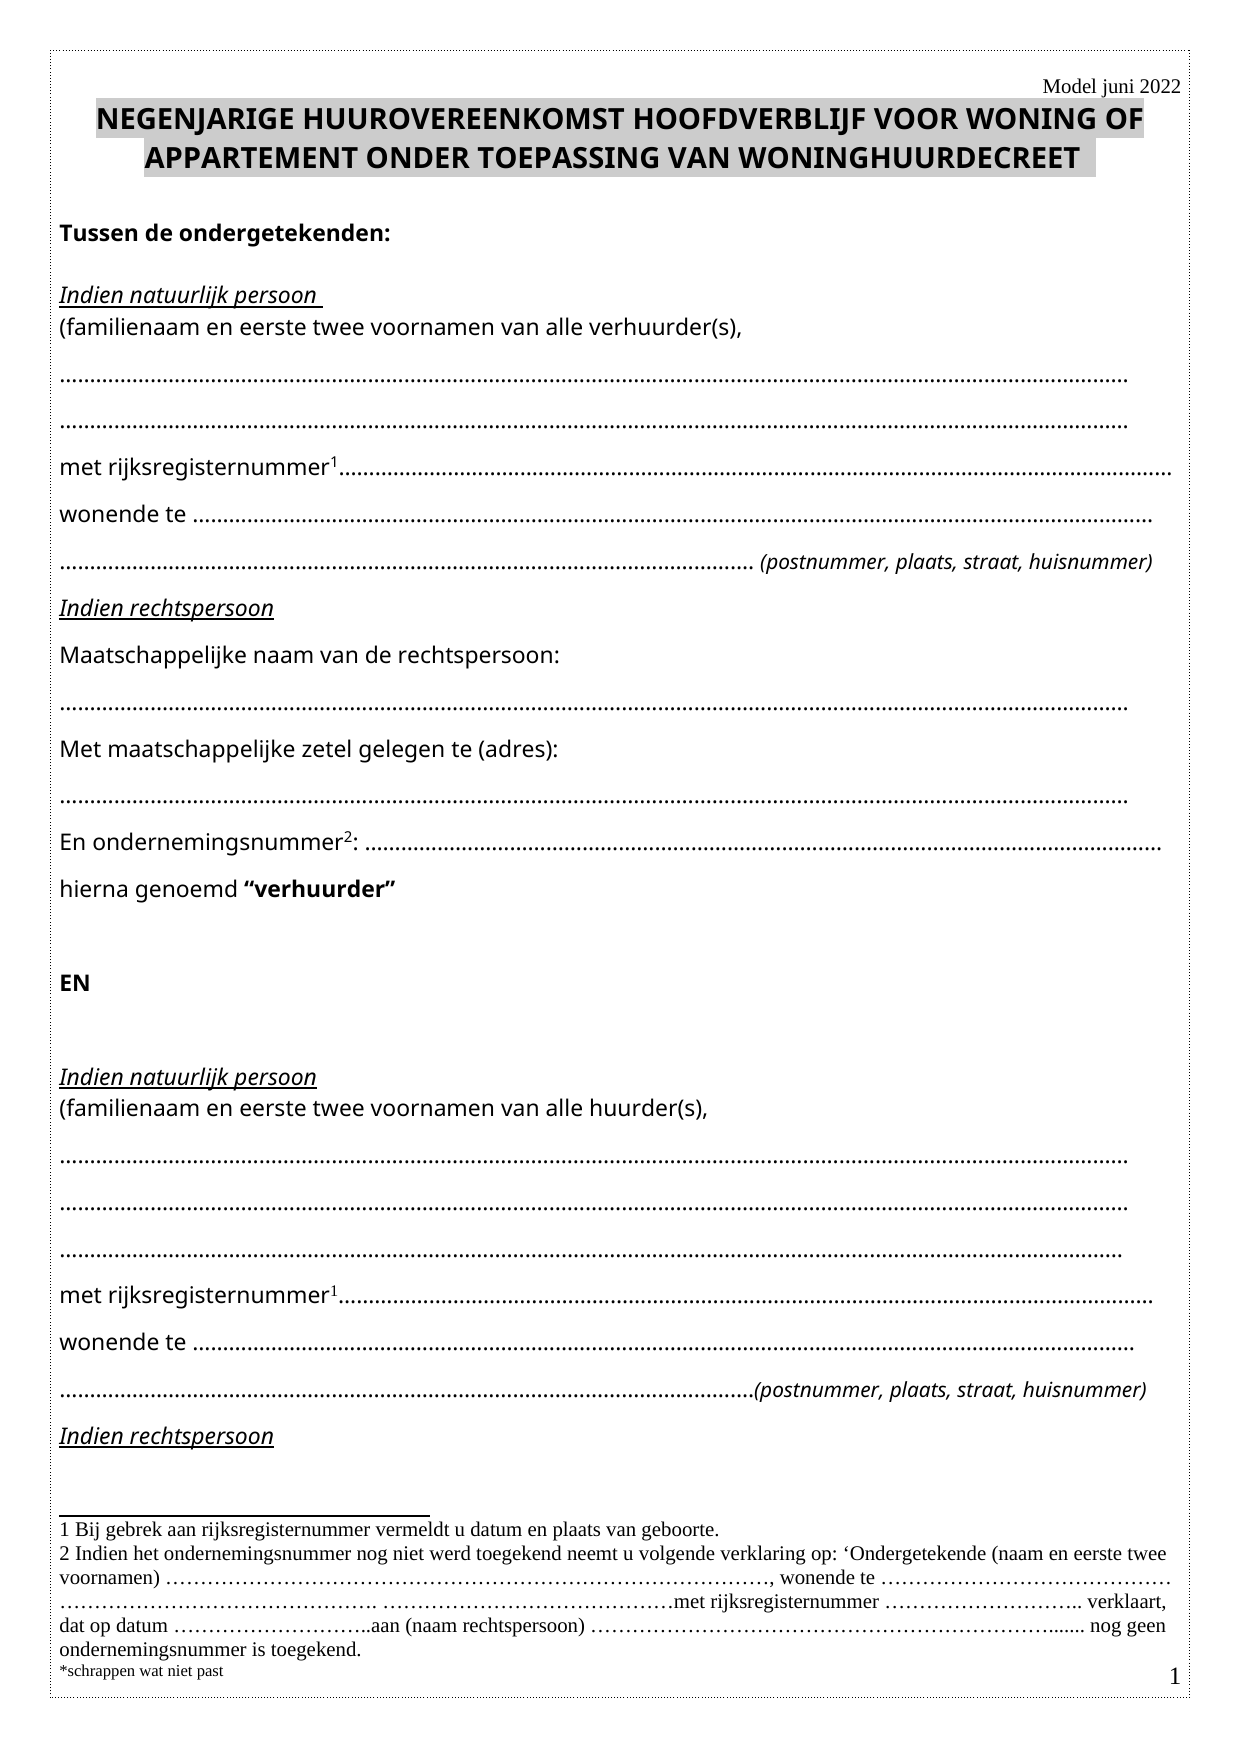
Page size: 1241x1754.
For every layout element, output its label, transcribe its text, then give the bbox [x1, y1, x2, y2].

text Indien natuurlijk persoon [59, 1061, 1181, 1092]
text ………………………………………..………………………………………………………………………………………………………………… [59, 1233, 1181, 1264]
text Indien rechtspersoon [59, 1420, 1181, 1451]
text (familienaam en eerste twee voornamen van alle verhuurder(s), [59, 311, 1181, 342]
text Indien het ondernemingsnummer nog niet werd toegekend neemt u volgende verklaring op: ‘Ondergetekende (naam en eerste twee voornamen) ……………………………………………………………………………, wonende te …………………………………… ………………………………………. ……………………………………met rijksregisternummer ……………………….. verklaart, dat op datum ………………………..aan (naam rechtspersoon) …………………………………………………………....... nog geen ondernemingsnummer is toegekend. [59, 1541, 1181, 1661]
text met rijksregisternummer………………………………………………………………………………………………………………………… [59, 451, 1181, 483]
text Indien rechtspersoon [59, 592, 1181, 623]
text met rijksregisternummer1……………………………………………………………………………………………………………………… [59, 1279, 1181, 1311]
text EN [59, 967, 1181, 998]
text Tussen de ondergetekenden: [59, 217, 1181, 248]
text …………………………………………………………………………………………………………………………………………………………… [59, 358, 1181, 389]
text Maatschappelijke naam van de rechtspersoon: …………………………………………………………………………………………………………………………………………………………… [59, 639, 1181, 717]
text Indien natuurlijk persoon [59, 279, 1181, 311]
text hierna genoemd “verhuurder” [59, 873, 1181, 904]
text …………………………………………………………………………………………………….(postnummer, plaats, straat, huisnummer) [59, 1373, 1181, 1404]
text wonende te ………………………………………………………………………………………………………………………………………… [59, 1326, 1181, 1358]
text Met maatschappelijke zetel gelegen te (adres): …………………………………………………………………………………………………………………………………………………………… [59, 733, 1181, 811]
text …………………………………………………………………………………………………………………………………………………………… [59, 404, 1181, 436]
text En ondernemingsnummer: …………………………………………………………………………………………………………………… [59, 826, 1181, 858]
text Bij gebrek aan rijksregisternummer vermeldt u datum en plaats van geboorte. [59, 1517, 1181, 1541]
text …………………………………………………………………………………………………………………………………………………………… [59, 1186, 1181, 1217]
text NEGENJARIGE HUUROVEREENKOMST HOOFDVERBLIJF VOOR WONING OF APPARTEMENT ONDER TOEPASSING VAN WONINGHUURDECREET [59, 98, 144, 177]
text (familienaam en eerste twee voornamen van alle huurder(s), [59, 1092, 1181, 1123]
text NEGENJARIGE HUUROVEREENKOMST HOOFDVERBLIJF VOOR WONING OF APPARTEMENT ONDER TOEPASSING VAN WONINGHUURDECREET [1096, 98, 1181, 177]
text wonende te …………………………………………………………………………………………………………………………………………… ……………………………………………………………………………………………………. (postnummer, plaats, straat, huisnummer) [59, 498, 1181, 576]
text …………………………………………………………………………………………………………………………………………………………… [59, 1139, 1181, 1170]
